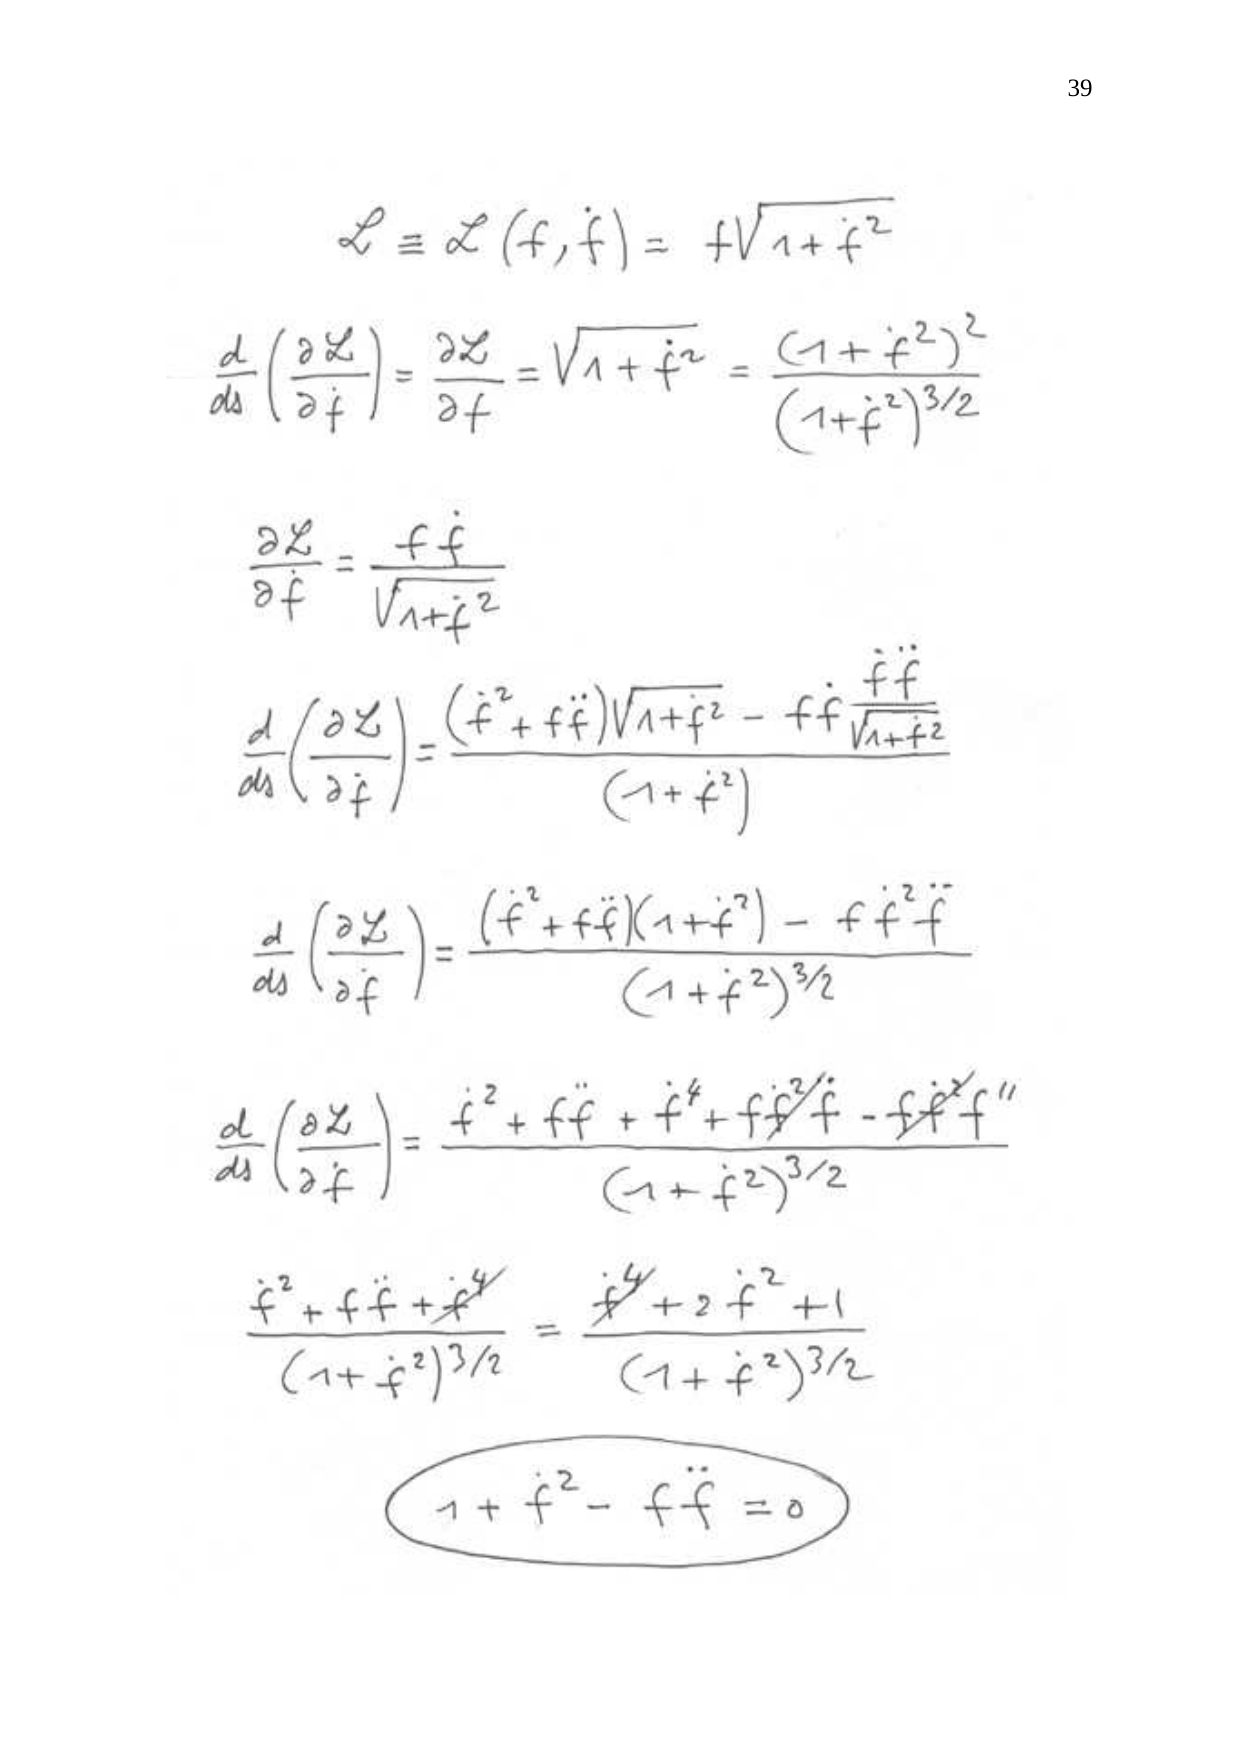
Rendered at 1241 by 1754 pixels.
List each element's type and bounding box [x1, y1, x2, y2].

picture [166, 156, 1074, 1597]
